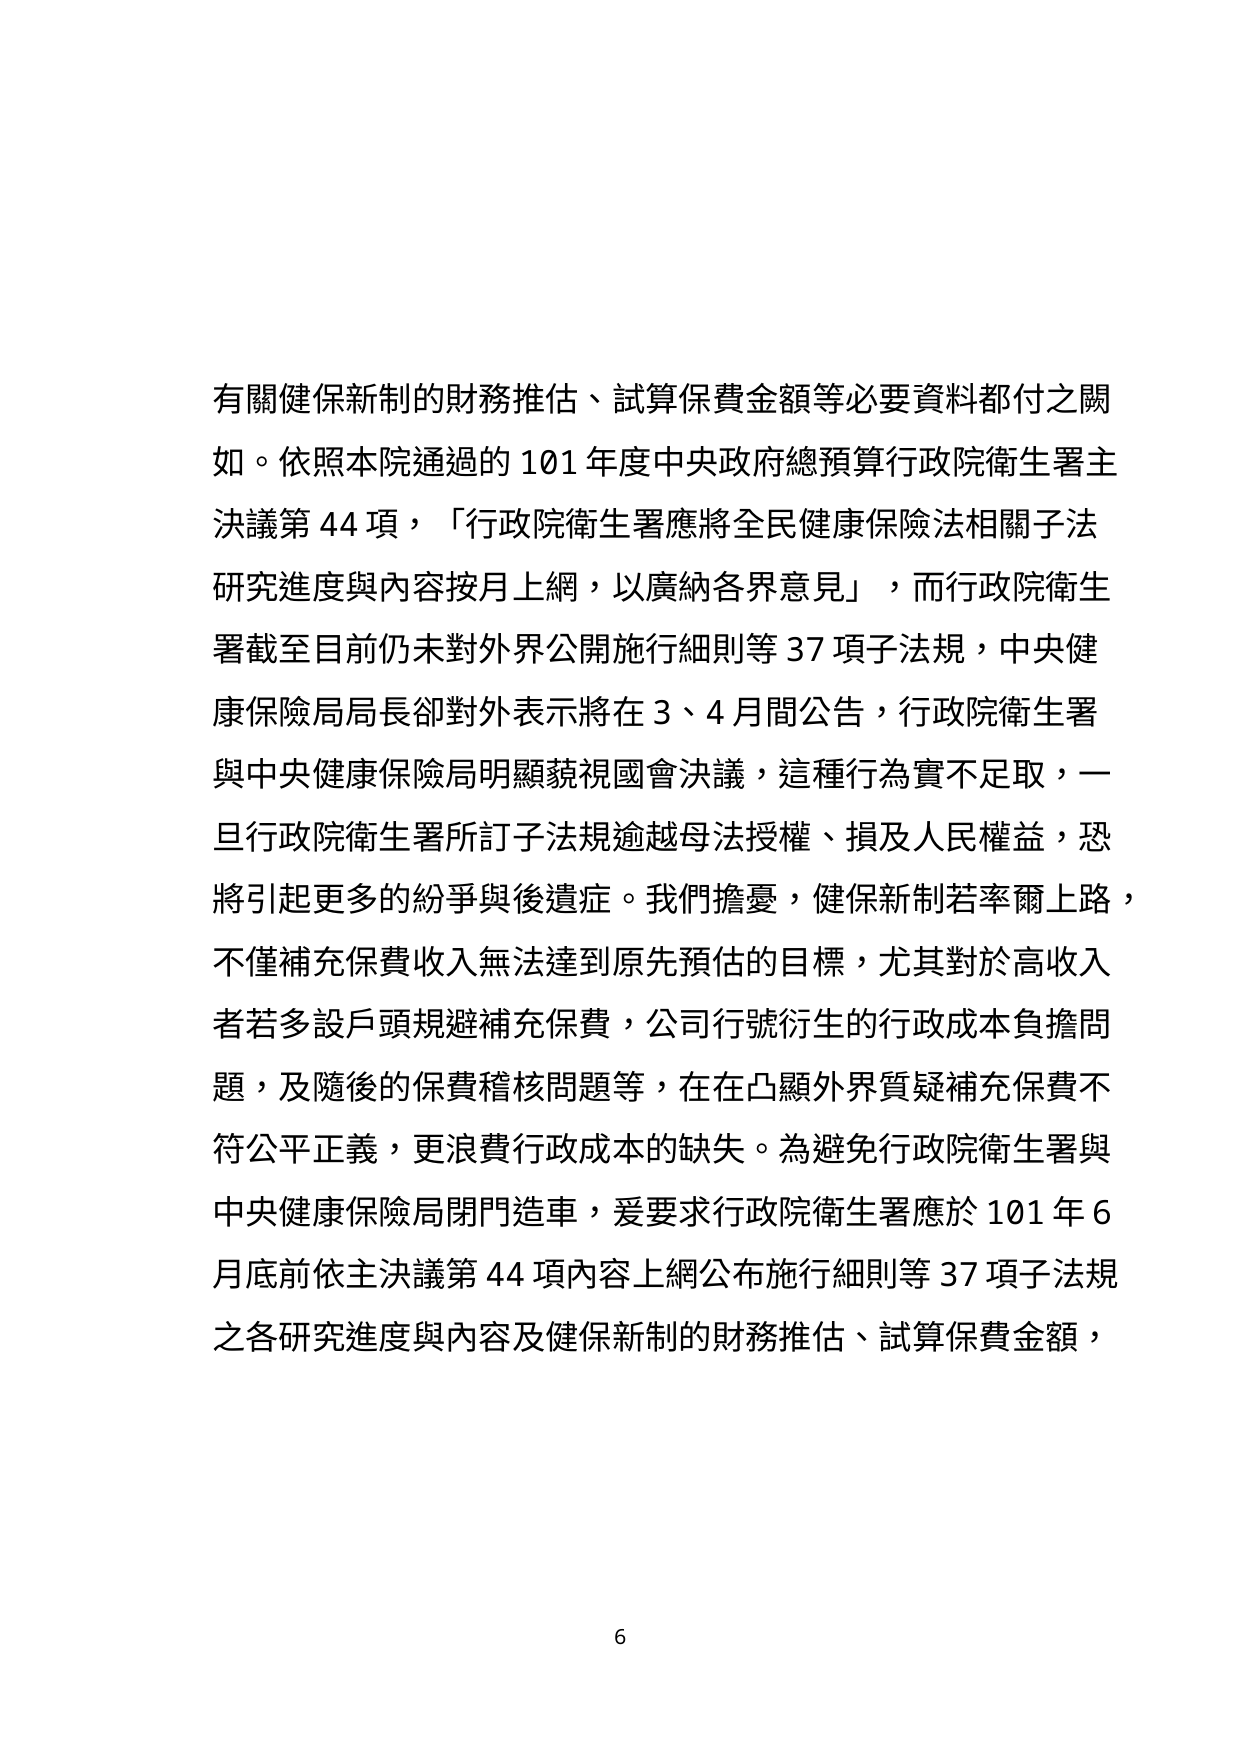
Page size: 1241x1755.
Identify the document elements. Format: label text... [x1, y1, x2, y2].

text （一）自去年全民健康保險法全案修正以來，行政院衛生署即信誓旦旦說健保新制今年七月將如期上路，惟攸關民眾權益至鉅的全民健康保險法施行細則等37項子法規迄今未公開討論，甚至有關健保新制的財務推估、試算保費金額等必要資料都付之闕如。依照本院通過的101年度中央政府總預算行政院衛生署主決議第44項，「行政院衛生署應將全民健康保險法相關子法研究進度與內容按月上網，以廣納各界意見」，而行政院衛生署截至目前仍未對外界公開施行細則等37項子法規，中央健康保險局局長卻對外表示將在3、4月間公告，行政院衛生署與中央健康保險局明顯藐視國會決議，這種行為實不足取，一旦行政院衛生署所訂子法規逾越母法授權、損及人民權益，恐將引起更多的紛爭與後遺症。我們擔憂，健保新制若率爾上路，不僅補充保費收入無法達到原先預估的目標，尤其對於高收入者若多設戶頭規避補充保費，公司行號衍生的行政成本負擔問題，及隨後的保費稽核問題等，在在凸顯外界質疑補充保費不符公平正義，更浪費行政成本的缺失。為避免行政院衛生署與中央健康保險局閉門造車，爰要求行政院衛生署應於101年6月底前依主決議第44項內容上網公布施行細則等37項子法規之各研究進度與內容及健保新制的財務推估、試算保費金額，以廣納各界意見，維護民眾相關權益。 [118, 356, 1122, 1356]
